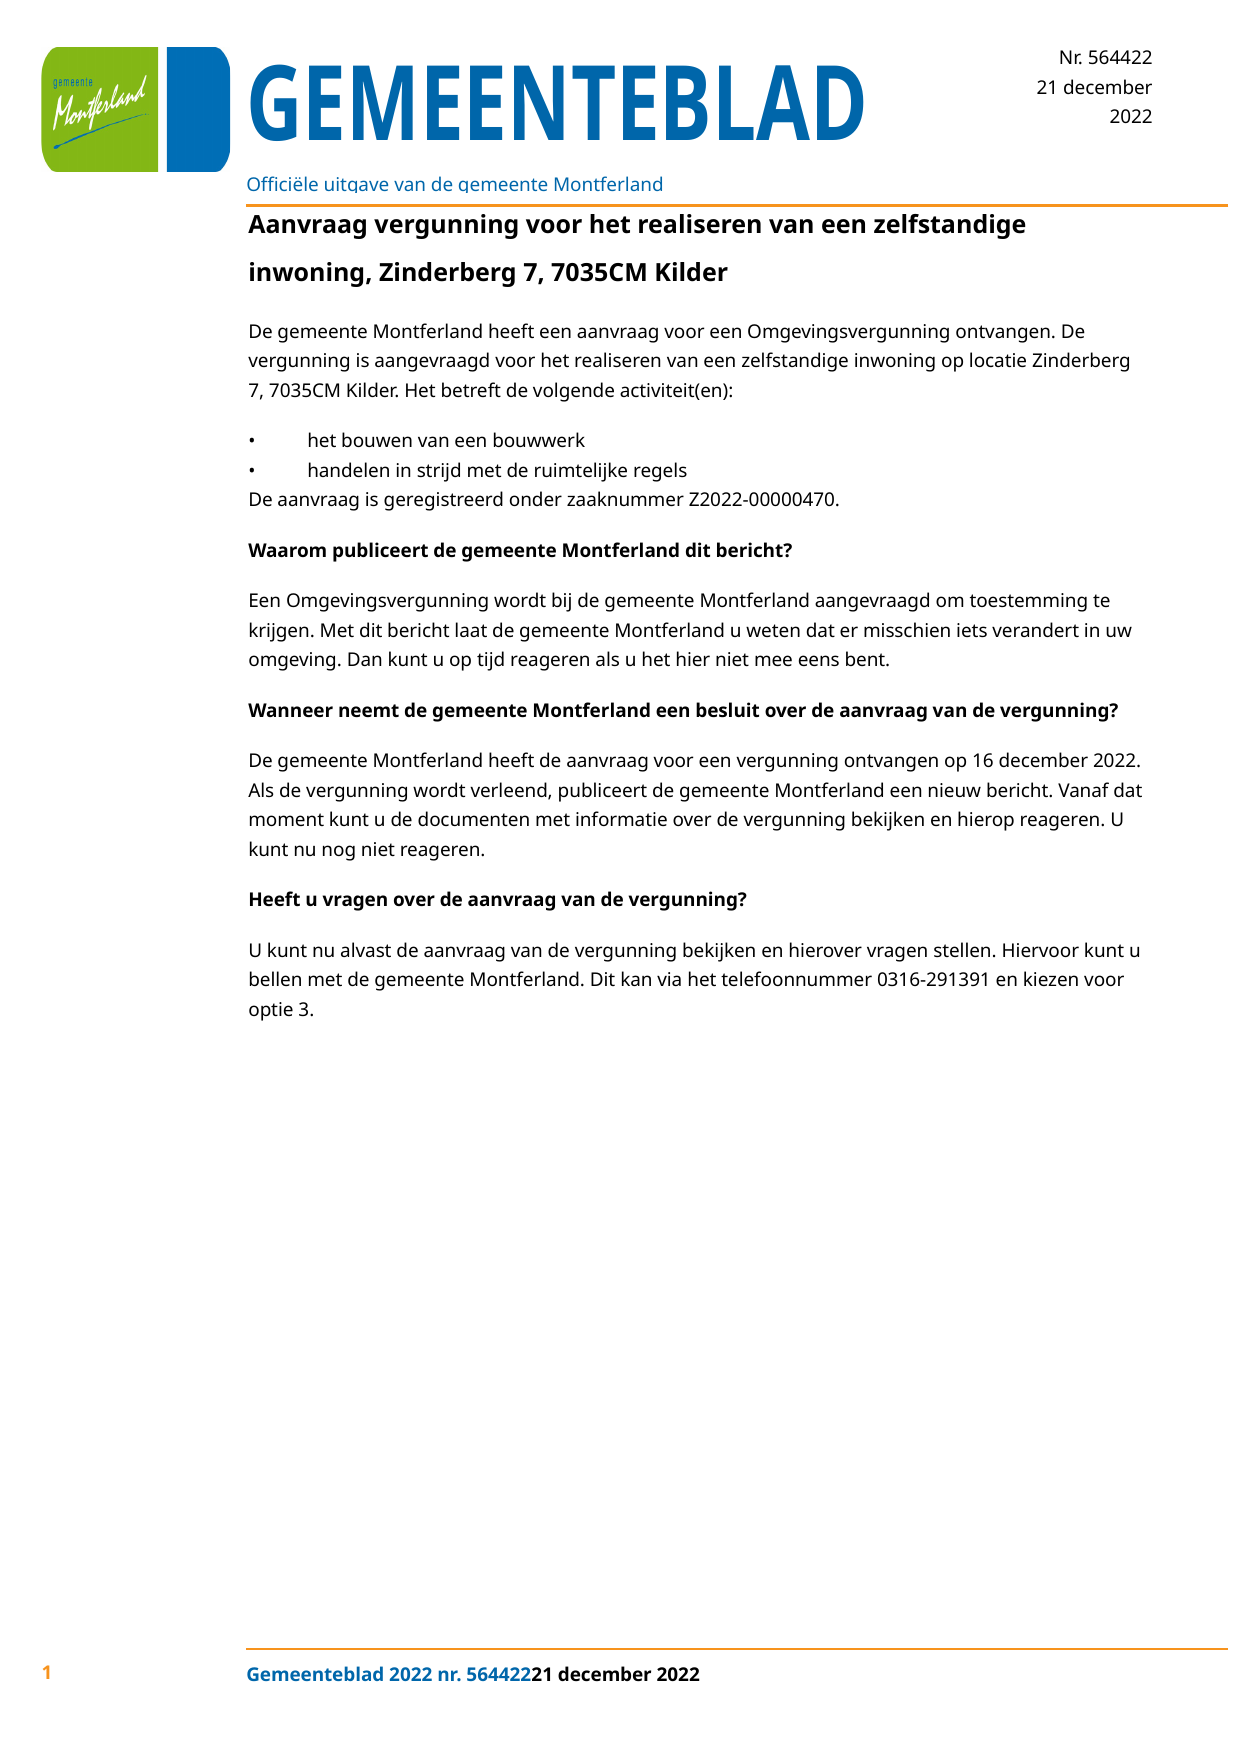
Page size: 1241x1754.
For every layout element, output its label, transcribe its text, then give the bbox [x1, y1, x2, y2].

picture [41, 47, 231, 172]
text De gemeente Montferland heeft een aanvraag voor een Omgevingsvergunning ontvangen. De vergunning is aangevraagd voor het realiseren van een zelfstandige inwoning op locatie Zinderberg 7, 7035CM Kilder. Het betreft de volgende activiteit(en): [248, 318, 1152, 403]
list het bouwen van een bouwwerk [248, 427, 1152, 453]
text Wanneer neemt de gemeente Montferland een besluit over de aanvraag van de vergunning? [248, 697, 1152, 723]
text De gemeente Montferland heeft de aanvraag voor een vergunning ontvangen op 16 december 2022. Als de vergunning wordt verleend, publiceert de gemeente Montferland een nieuw bericht. Vanaf dat moment kunt u de documenten met informatie over de vergunning bekijken en hierop reageren. U kunt nu nog niet reageren. [248, 747, 1152, 862]
text U kunt nu alvast de aanvraag van de vergunning bekijken en hierover vragen stellen. Hiervoor kunt u bellen met de gemeente Montferland. Dit kan via het telefoonnummer 0316-291391 en kiezen voor optie 3. [248, 937, 1152, 1022]
list handelen in strijd met de ruimtelijke regels [248, 457, 1152, 483]
text Waarom publiceert de gemeente Montferland dit bericht? [248, 537, 1152, 563]
text De aanvraag is geregistreerd onder zaaknummer Z2022-00000470. [248, 487, 1152, 512]
text Een Omgevingsvergunning wordt bij de gemeente Montferland aangevraagd om toestemming te krijgen. Met dit bericht laat de gemeente Montferland u weten dat er misschien iets verandert in uw omgeving. Dan kunt u op tijd reageren als u het hier niet mee eens bent. [248, 587, 1152, 672]
text Aanvraag vergunning voor het realiseren van een zelfstandige inwoning, Zinderberg 7, 7035CM Kilder [248, 207, 1152, 288]
text Heeft u vragen over de aanvraag van de vergunning? [248, 887, 1152, 912]
